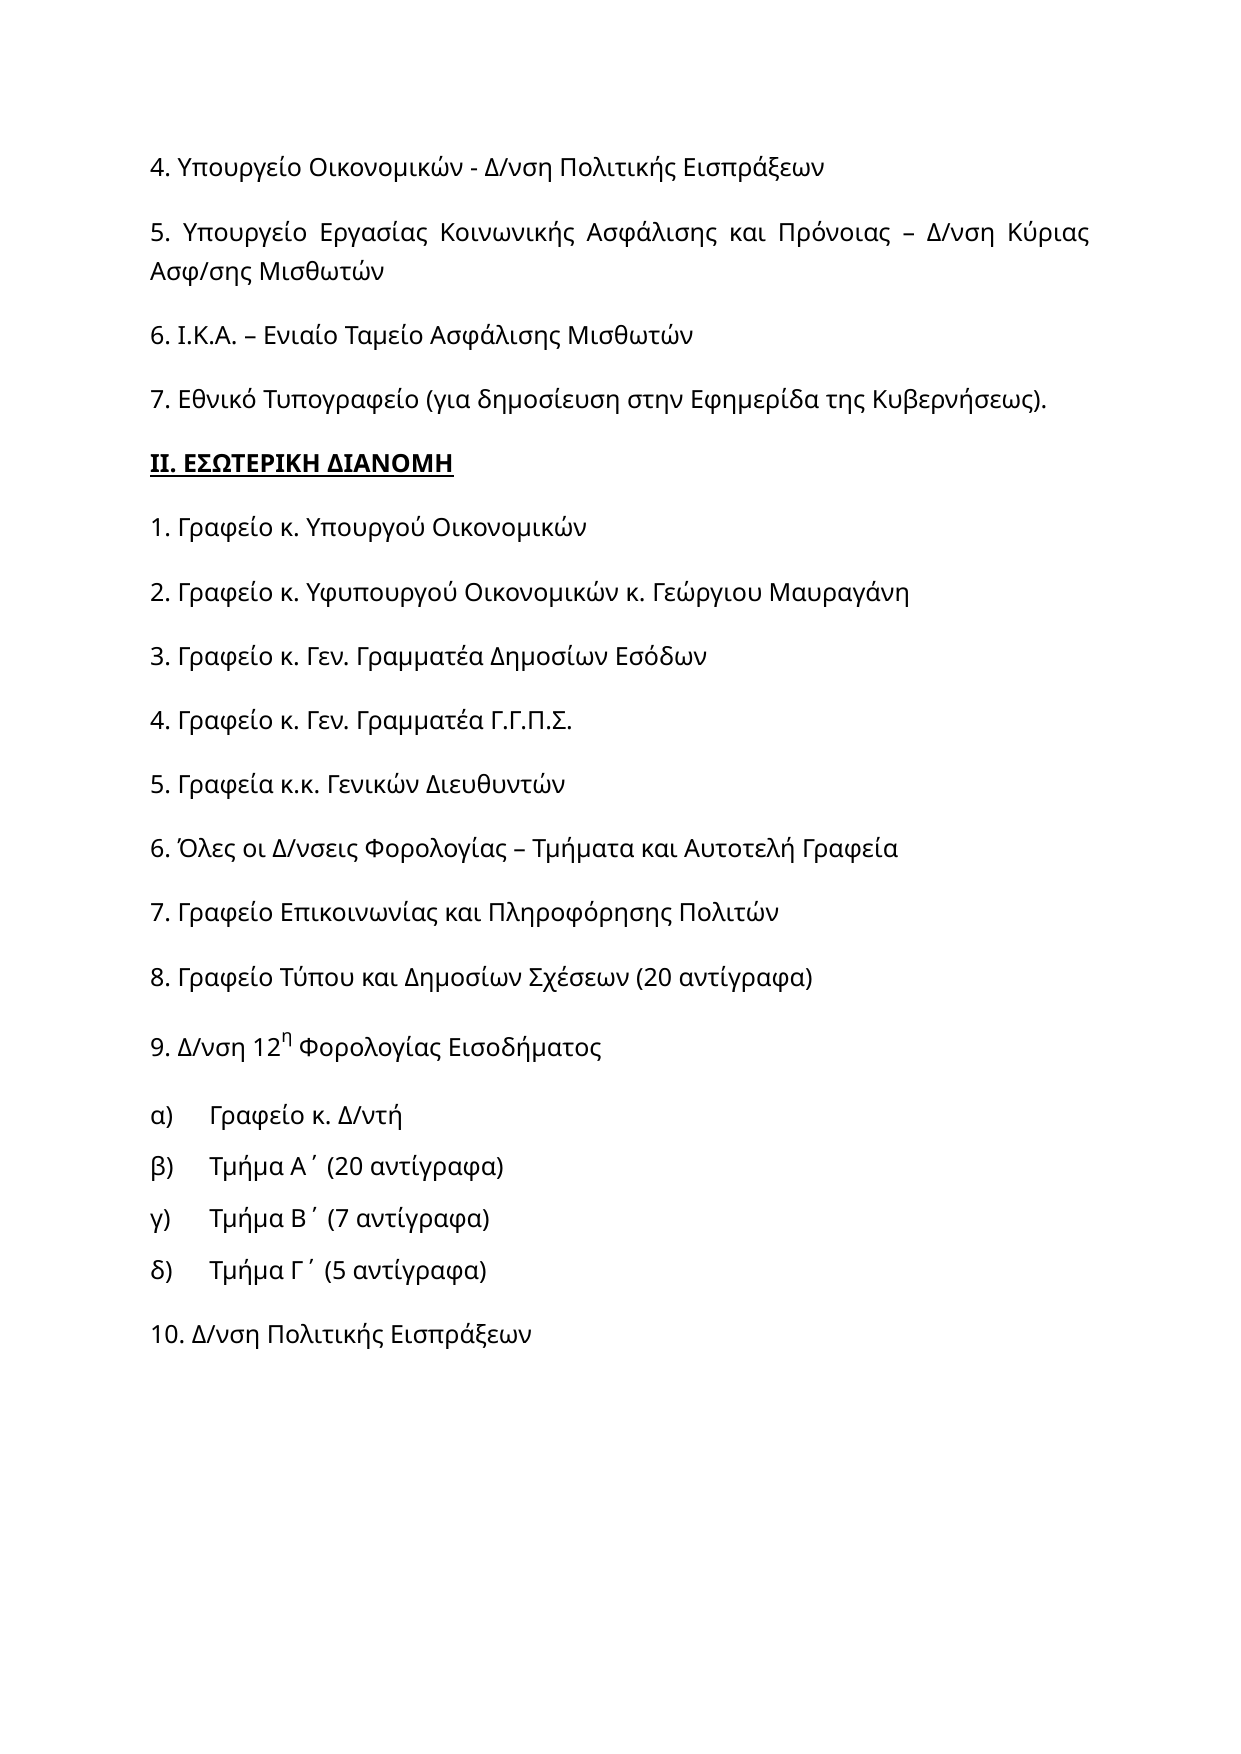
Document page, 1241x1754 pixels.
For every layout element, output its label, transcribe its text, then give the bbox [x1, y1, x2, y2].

text 3. Γραφείο κ. Γεν. Γραμματέα Δημοσίων Εσόδων [150, 638, 1090, 672]
text 6. Ι.Κ.Α. – Ενιαίο Ταμείο Ασφάλισης Μισθωτών [150, 317, 1090, 352]
text 4. Υπουργείο Οικονομικών - Δ/νση Πολιτικής Εισπράξεων [150, 150, 1090, 184]
text 5. Γραφεία κ.κ. Γενικών Διευθυντών [150, 767, 1090, 801]
text 6. Όλες οι Δ/νσεις Φορολογίας – Τμήματα και Αυτοτελή Γραφεία [150, 831, 1090, 865]
text 10. Δ/νση Πολιτικής Εισπράξεων [150, 1316, 1090, 1351]
text 5. Υπουργείο Εργασίας Κοινωνικής Ασφάλισης και Πρόνοιας – Δ/νση Κύριας Ασφ/σης Μισθωτών [150, 214, 1090, 287]
text 8. Γραφείο Τύπου και Δημοσίων Σχέσεων (20 αντίγραφα) [150, 959, 1090, 993]
text 4. Γραφείο κ. Γεν. Γραμματέα Γ.Γ.Π.Σ. [150, 702, 1090, 737]
list α) Γραφείο κ. Δ/ντή [150, 1097, 1090, 1131]
text 7. Γραφείο Επικοινωνίας και Πληροφόρησης Πολιτών [150, 895, 1090, 929]
text 2. Γραφείο κ. Υφυπουργού Οικονομικών κ. Γεώργιου Μαυραγάνη [150, 574, 1090, 608]
text 7. Εθνικό Τυπογραφείο (για δημοσίευση στην Εφημερίδα της Κυβερνήσεως). [150, 382, 1090, 416]
text 9. Δ/νση 12η Φορολογίας Εισοδήματος [150, 1023, 1090, 1066]
list β) Τμήμα Α΄ (20 αντίγραφα) [150, 1149, 1090, 1183]
text 1. Γραφείο κ. Υπουργού Οικονομικών [150, 510, 1090, 544]
text ΙΙ. ΕΣΩΤΕΡΙΚΗ ΔΙΑΝΟΜΗ [150, 446, 1090, 480]
list γ) Τμήμα Β΄ (7 αντίγραφα) [150, 1201, 1090, 1235]
list δ) Τμήμα Γ΄ (5 αντίγραφα) [150, 1252, 1090, 1286]
